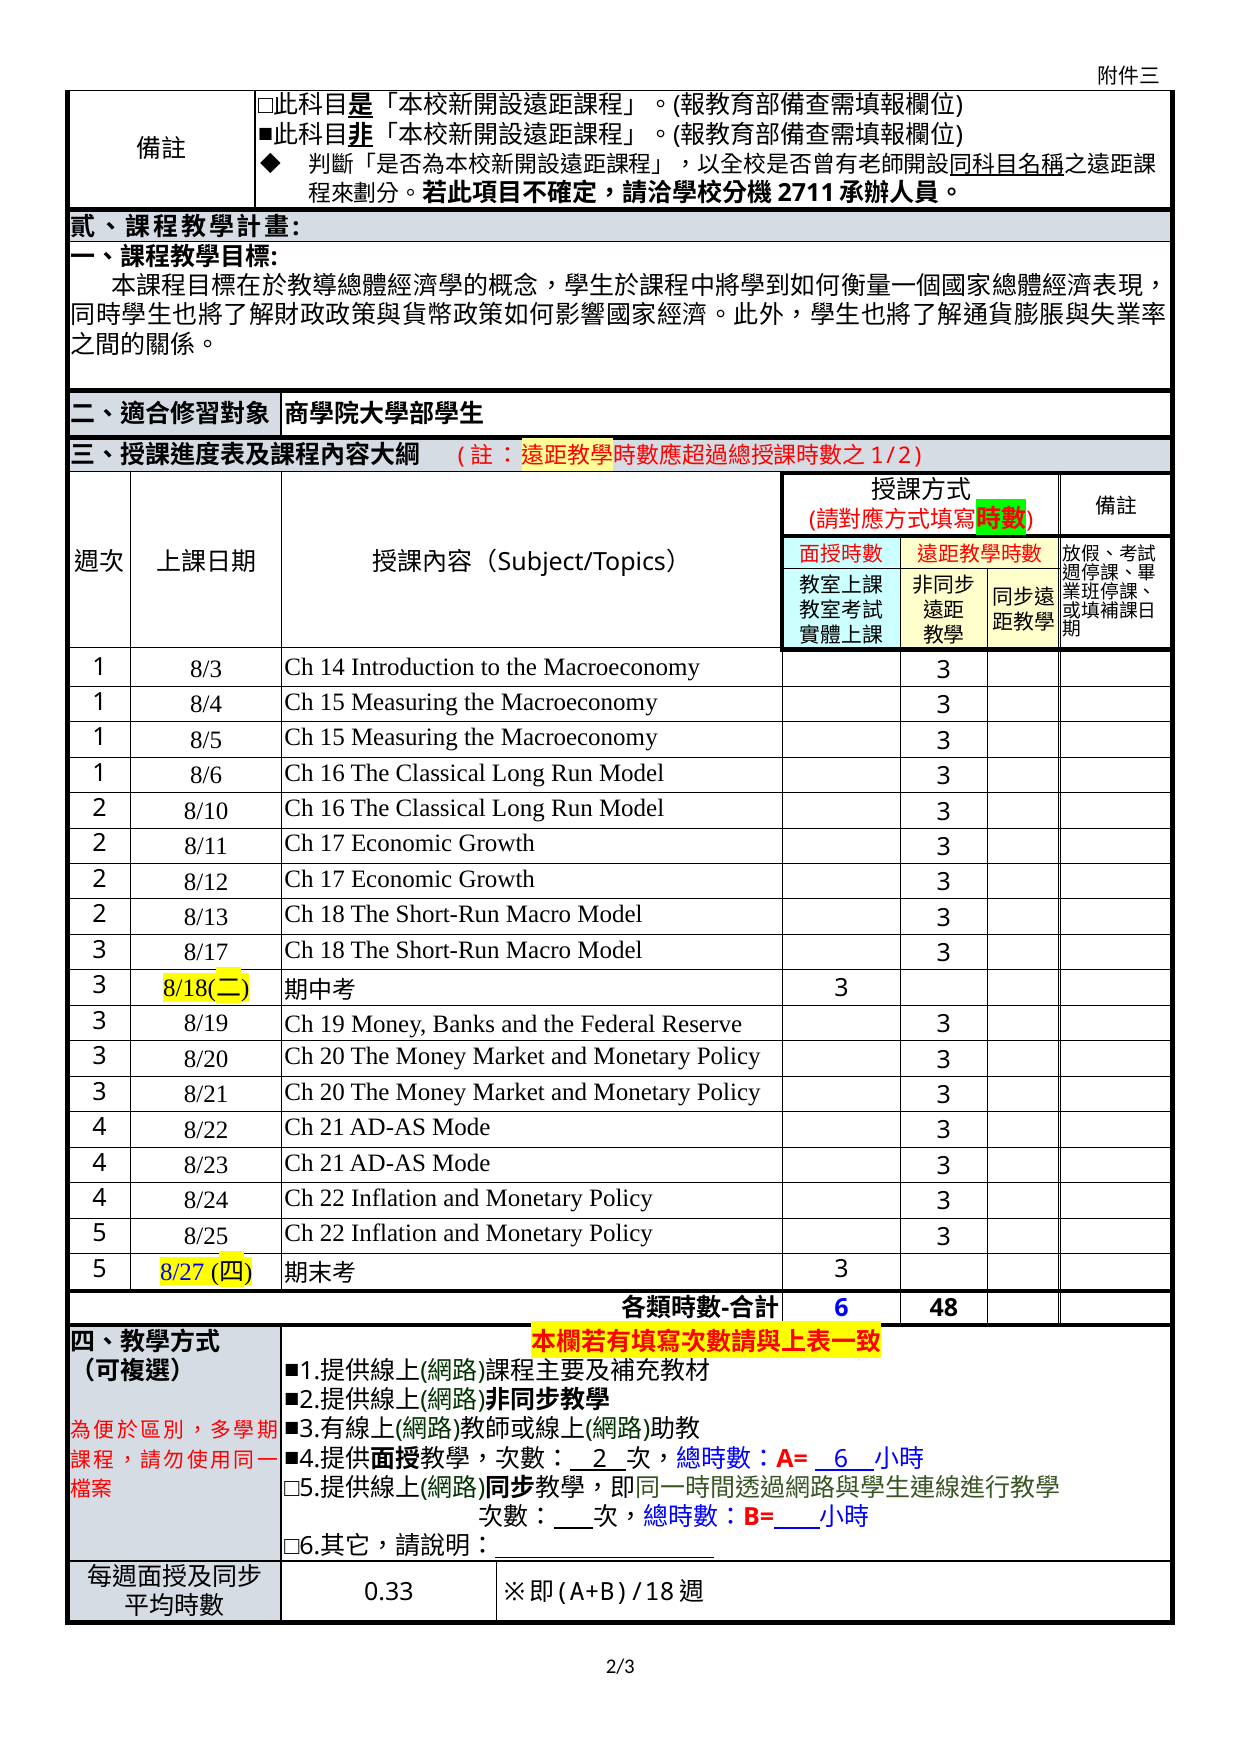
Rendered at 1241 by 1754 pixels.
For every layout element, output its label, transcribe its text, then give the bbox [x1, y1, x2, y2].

table_cell 3 [70, 1077, 130, 1111]
table_cell [783, 1219, 900, 1253]
table_cell [783, 687, 900, 721]
table_cell [988, 829, 1058, 863]
table_cell ※即(A+B)/18週 [497, 1562, 1170, 1620]
table_cell 3 [70, 970, 130, 1005]
table_cell 期中考 [282, 970, 782, 1005]
table_cell 3 [901, 1006, 987, 1040]
table_cell 3 [901, 1148, 987, 1182]
table_cell 8/13 [131, 899, 281, 934]
table_cell [1061, 935, 1170, 969]
table_cell 三、授課進度表及課程內容大綱 (註：遠距教學時數應超過總授課時數之1/2) [70, 440, 1170, 471]
table_cell 4 [70, 1183, 130, 1217]
table_cell [1061, 1041, 1170, 1076]
table_cell [783, 899, 900, 934]
table_cell 3 [901, 722, 987, 757]
table_cell Ch 15 Measuring the Macroeconomy [282, 687, 782, 721]
table_cell 1 [70, 722, 130, 757]
table_cell 1 [70, 648, 130, 686]
table_cell [1061, 1006, 1170, 1040]
table_cell Ch 16 The Classical Long Run Model [282, 758, 782, 792]
table_cell [1061, 829, 1170, 863]
table_cell 4 [70, 1148, 130, 1182]
table_cell 3 [901, 1183, 987, 1217]
table_cell 放假、考試週停課、畢業班停課、或填補課日期 [1061, 538, 1170, 647]
table_cell 每週面授及同步 平均時數 [70, 1562, 280, 1620]
table_cell [988, 864, 1058, 898]
table_cell Ch 18 The Short-Run Macro Model [282, 899, 782, 934]
table_cell 8/23 [131, 1148, 281, 1182]
table_cell [988, 793, 1058, 827]
table_cell [783, 722, 900, 757]
table_cell 3 [901, 829, 987, 863]
table_cell [1061, 1183, 1170, 1217]
table_cell 2 [70, 899, 130, 934]
table_cell [988, 652, 1058, 686]
table_cell Ch 17 Economic Growth [282, 829, 782, 863]
table_cell □此科目是「本校新開設遠距課程」。(報教育部備查需填報欄位) ■此科目非「本校新開設遠距課程」。(報教育部備查需填報欄位) 判斷「是否為本校新開設遠距課程」，以全校是否曾有老師開設同科目名稱之遠距課程來劃分。若此項目不確定，請洽學校分機2711承辦人員。 [256, 91, 1170, 207]
table_cell 8/10 [131, 793, 281, 827]
table_cell [901, 970, 987, 1005]
table_cell 備註 [70, 91, 254, 207]
table_cell [783, 1183, 900, 1217]
table_cell [1061, 899, 1170, 934]
table_cell [988, 758, 1058, 792]
table_cell [901, 1254, 987, 1288]
table_cell 本欄若有填寫次數請與上表一致 ■1.提供線上(網路)課程主要及補充教材 ■2.提供線上(網路)非同步教學 ■3.有線上(網路)教師或線上(網路)助教 ■4.提供面授教學，次數： 2 次，總時數：A= 6 小時 □5.提供線上(網路)同步教學，即同一時間透過網路與學生連線進行教學 次數： 次，總時數：B= 小時 □6.其它，請說明： [282, 1327, 1170, 1560]
table_cell 2 [70, 864, 130, 898]
table_cell 8/19 [131, 1006, 281, 1040]
table_cell [1061, 687, 1170, 721]
table_cell 3 [901, 1041, 987, 1076]
table_cell 1 [70, 687, 130, 721]
table_cell 3 [901, 864, 987, 898]
table_cell 8/24 [131, 1183, 281, 1217]
table_cell 四、教學方式 （可複選） 為便於區別，多學期課程，請勿使用同一檔案 [70, 1327, 280, 1560]
table_cell [1061, 722, 1170, 757]
table_cell [988, 1006, 1058, 1040]
table_cell 8/11 [131, 829, 281, 863]
table_cell [783, 1112, 900, 1147]
table_cell 6 [783, 1293, 900, 1322]
table_cell 期末考 [282, 1254, 782, 1288]
table_cell 3 [901, 1219, 987, 1253]
table_cell 4 [70, 1112, 130, 1147]
table_cell [783, 864, 900, 898]
table_cell 授課方式 (請對應方式填寫時數) [784, 475, 1058, 533]
table_cell [1061, 1077, 1170, 1111]
table_cell [988, 935, 1058, 969]
table_cell [1061, 1219, 1170, 1253]
table_cell 各類時數-合計 [70, 1293, 782, 1322]
table_cell 3 [901, 1077, 987, 1111]
table_cell 教室上課 教室考試 實體上課 [784, 569, 900, 647]
table_cell 商學院大學部學生 [282, 393, 1170, 435]
table_cell Ch 17 Economic Growth [282, 864, 782, 898]
table_cell Ch 18 The Short-Run Macro Model [282, 935, 782, 969]
table_cell Ch 20 The Money Market and Monetary Policy [282, 1077, 782, 1111]
table_cell Ch 22 Inflation and Monetary Policy [282, 1183, 782, 1217]
table_cell 5 [70, 1219, 130, 1253]
table_cell Ch 22 Inflation and Monetary Policy [282, 1219, 782, 1253]
table_cell 8/27 (四) [131, 1254, 281, 1288]
table_cell 同步遠距教學 [988, 569, 1058, 647]
table_cell 8/22 [131, 1112, 281, 1147]
table_cell [988, 722, 1058, 757]
table_cell 非同步遠距 教學 [901, 569, 987, 647]
table_cell Ch 16 The Classical Long Run Model [282, 793, 782, 827]
table_cell [783, 1148, 900, 1182]
table_cell 2 [70, 829, 130, 863]
table_cell 3 [901, 935, 987, 969]
table_cell 3 [70, 1006, 130, 1040]
table_cell [988, 970, 1058, 1005]
table_cell [988, 1183, 1058, 1217]
table_cell 備註 [1061, 475, 1170, 533]
table_cell [988, 899, 1058, 934]
table_cell [783, 1077, 900, 1111]
table_cell 3 [783, 1254, 900, 1288]
table_cell [1061, 652, 1170, 686]
table_cell 8/5 [131, 722, 281, 757]
table_cell 8/17 [131, 935, 281, 969]
table_cell 1 [70, 758, 130, 792]
table_cell [783, 652, 900, 686]
table_cell [1061, 1254, 1170, 1288]
table_cell 8/20 [131, 1041, 281, 1076]
table_cell [783, 1006, 900, 1040]
table_cell 8/3 [131, 648, 281, 686]
table_cell [783, 758, 900, 792]
table_cell 8/18(二) [131, 970, 281, 1005]
table_cell 3 [901, 652, 987, 686]
table_cell 3 [901, 793, 987, 827]
table_cell 一、課程教學目標: 本課程目標在於教導總體經濟學的概念，學生於課程中將學到如何衡量一個國家總體經濟表現，同時學生也將了解財政政策與貨幣政策如何影響國家經濟。此外，學生也將了解通貨膨脹與失業率之間的關係。 [70, 242, 1170, 388]
table_cell 8/4 [131, 687, 281, 721]
table_cell [1061, 864, 1170, 898]
table_cell [783, 1041, 900, 1076]
table_cell 8/25 [131, 1219, 281, 1253]
table_cell [988, 1077, 1058, 1111]
table_cell 面授時數 [784, 538, 900, 567]
table_cell 二、適合修習對象 [70, 393, 280, 435]
table_cell [1061, 1112, 1170, 1147]
table_cell [988, 687, 1058, 721]
table_cell 3 [901, 1112, 987, 1147]
table_cell 8/6 [131, 758, 281, 792]
table_cell 3 [901, 758, 987, 792]
table_cell 2 [70, 793, 130, 827]
table_cell Ch 21 AD-AS Mode [282, 1112, 782, 1147]
table_cell [783, 793, 900, 827]
table_cell [1061, 758, 1170, 792]
table_cell [1061, 1148, 1170, 1182]
table_cell Ch 20 The Money Market and Monetary Policy [282, 1041, 782, 1076]
table_cell 3 [901, 899, 987, 934]
table_cell [988, 1112, 1058, 1147]
table_cell [988, 1254, 1058, 1288]
table_cell 48 [901, 1293, 987, 1322]
table_cell 8/21 [131, 1077, 281, 1111]
table_cell [783, 829, 900, 863]
table_cell [988, 1041, 1058, 1076]
table_cell 3 [783, 970, 900, 1005]
table_cell 貳、課程教學計畫: [70, 212, 1170, 241]
table_cell 0.33 [282, 1562, 496, 1620]
table_cell [1061, 793, 1170, 827]
table_cell Ch 21 AD-AS Mode [282, 1148, 782, 1182]
table_cell 上課日期 [131, 472, 281, 647]
table_cell 5 [70, 1254, 130, 1288]
table_cell [1061, 970, 1170, 1005]
table_cell Ch 14 Introduction to the Macroeconomy [282, 648, 782, 686]
table_cell 3 [70, 1041, 130, 1076]
table_cell 3 [70, 935, 130, 969]
table_cell 8/12 [131, 864, 281, 898]
table_cell [988, 1219, 1058, 1253]
table_cell 3 [901, 687, 987, 721]
table_cell [783, 935, 900, 969]
table_cell 遠距教學時數 [901, 538, 1058, 567]
table_cell Ch 15 Measuring the Macroeconomy [282, 722, 782, 757]
table_cell Ch 19 Money, Banks and the Federal Reserve [282, 1006, 782, 1040]
table_cell 週次 [70, 472, 130, 647]
table_cell [988, 1293, 1058, 1322]
table_cell [1061, 1293, 1170, 1322]
table_cell 授課內容（Subject/Topics） [282, 472, 780, 647]
table_cell [988, 1148, 1058, 1182]
